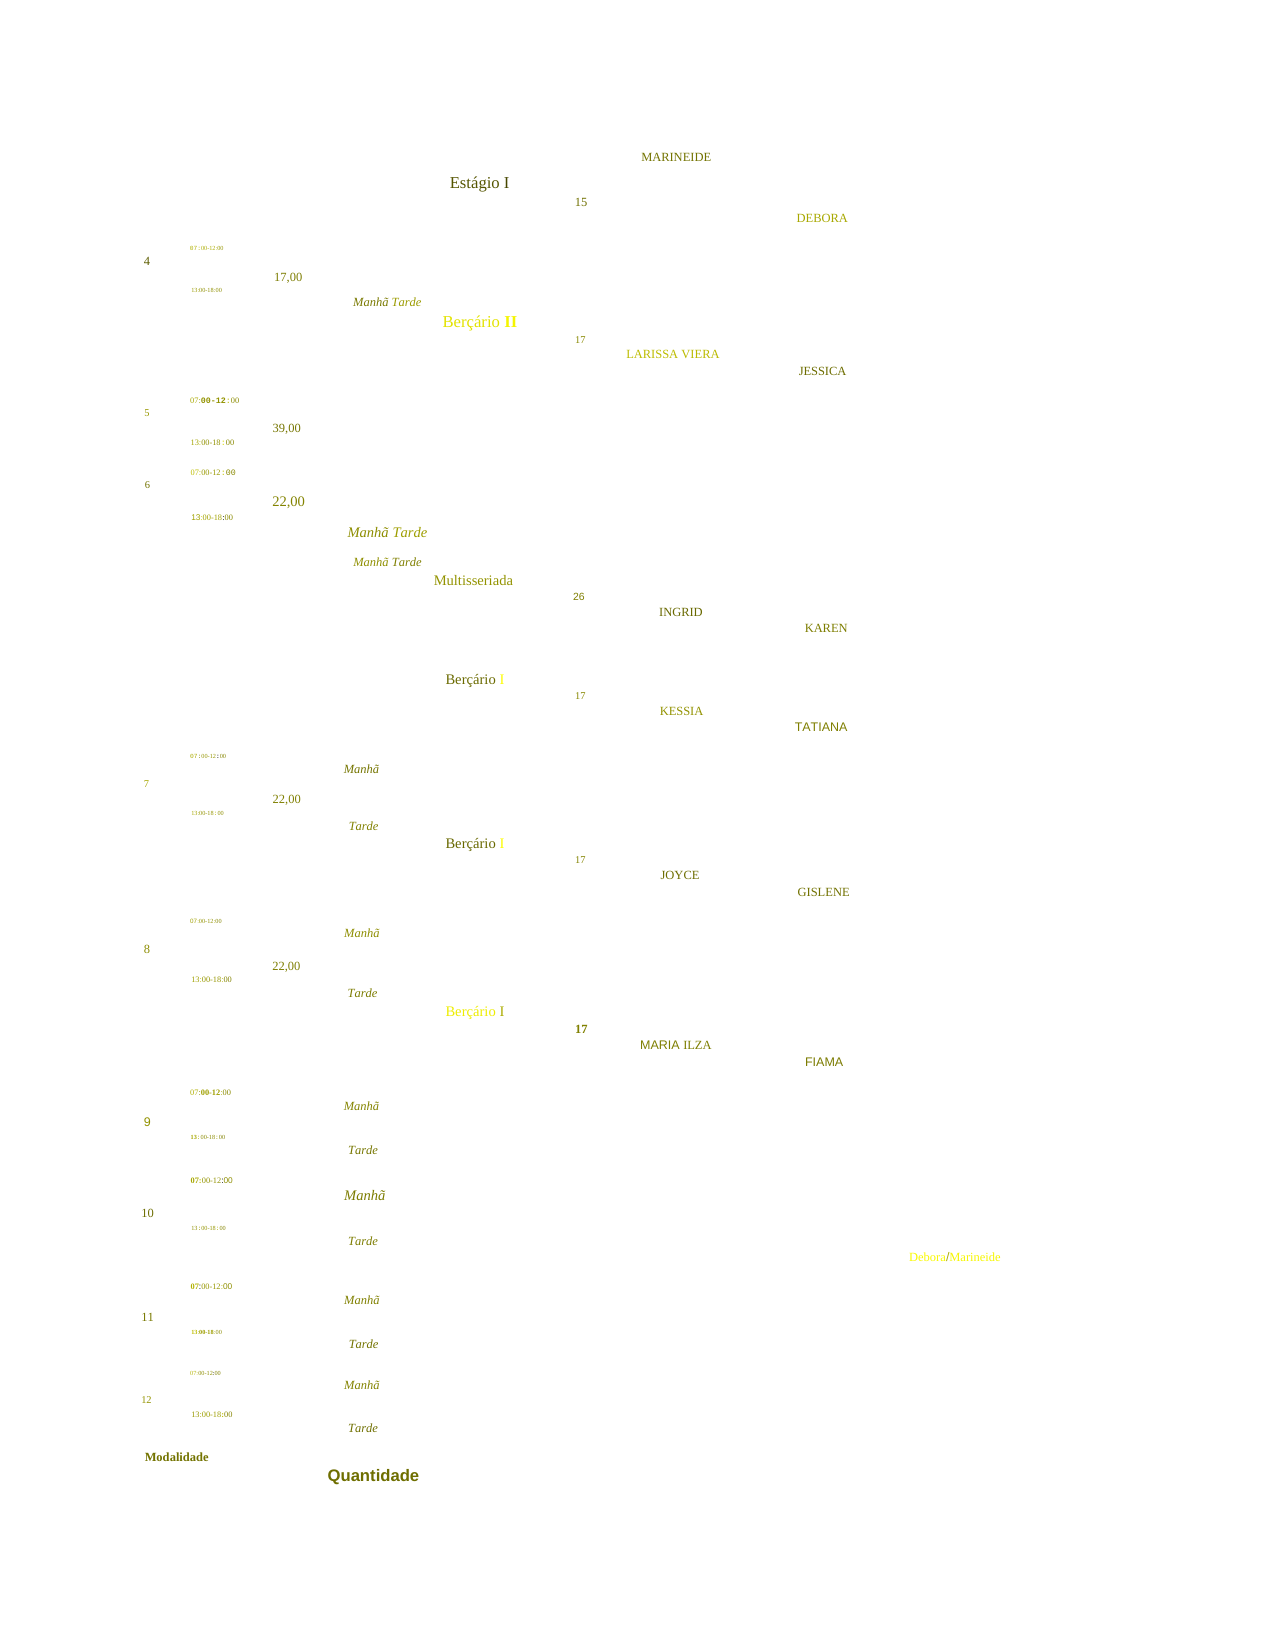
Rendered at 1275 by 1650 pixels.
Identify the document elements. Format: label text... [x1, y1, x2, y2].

text Manhã [344, 1293, 431, 1307]
text Manhã [344, 1186, 431, 1203]
text 13:00-18:00 [191, 1328, 279, 1336]
text DEBORA [796, 211, 903, 225]
text 07:00-12:00 [190, 395, 278, 406]
text Estágio I [449, 172, 546, 192]
text Debora/Marineide [909, 1250, 1077, 1264]
text LARISSA VIERA [626, 347, 788, 361]
text TATIANA [794, 720, 906, 734]
text 07:00-12:00 [190, 467, 278, 478]
text 17 [575, 690, 627, 702]
text 8 [143, 942, 188, 956]
text FIAMA [805, 1054, 895, 1069]
text 13:00-18:00 [190, 1134, 279, 1142]
text 17,00 [274, 270, 347, 284]
text Manhã [343, 1098, 430, 1113]
text Berçário I [445, 835, 551, 852]
text 17 [575, 854, 627, 866]
text Manhã Tarde [344, 523, 431, 540]
text 07:00-12:00 [190, 1282, 279, 1291]
text 07:00-12:00 [190, 1175, 279, 1185]
text 17 [575, 1022, 626, 1036]
text 07:00-12:00 [190, 753, 278, 761]
text GISLENE [797, 884, 902, 899]
text JOYCE [660, 868, 751, 882]
text Modalidade [144, 1449, 269, 1464]
text 13:00-18:00 [191, 809, 279, 817]
text 4 [143, 253, 188, 268]
text 11 [141, 1309, 192, 1324]
text 07:00-12:00 [190, 1087, 279, 1097]
text 39,00 [272, 421, 347, 435]
text Tarde [347, 986, 426, 1000]
text Manhã Tarde [344, 295, 430, 309]
text Manhã [344, 926, 430, 940]
text INGRID [659, 604, 753, 619]
text JESSICA [798, 363, 902, 378]
text 26 [573, 591, 627, 603]
text Quantidade [327, 1466, 449, 1485]
text 13:00-18:00 [191, 287, 279, 294]
text 13:00-18:00 [191, 1225, 279, 1232]
text 13:00-18:00 [191, 975, 278, 984]
text 5 [144, 407, 188, 419]
text 13:00-18:00 [191, 512, 278, 522]
text 12 [141, 1394, 193, 1406]
text 17 [575, 333, 627, 345]
text Tarde [348, 1143, 427, 1157]
text Tarde [348, 818, 427, 833]
text Manhã [344, 1377, 431, 1392]
text 9 [143, 1115, 189, 1129]
text KESSIA [659, 703, 754, 718]
text 07:00-12:00 [189, 244, 279, 252]
text Manhã [343, 762, 430, 776]
text KAREN [804, 621, 899, 635]
text MARIA ILZA [640, 1038, 773, 1052]
text 10 [141, 1206, 192, 1220]
text Tarde [348, 1337, 427, 1351]
text Berçário I [445, 670, 549, 687]
text Berçário I [445, 1002, 551, 1019]
text 6 [144, 479, 189, 491]
text Multisseriada [433, 572, 562, 588]
text Manhã Tarde [343, 555, 431, 569]
text Berçário II [442, 311, 552, 331]
text Tarde [348, 1234, 427, 1248]
text MARINEIDE [641, 150, 772, 164]
text Tarde [348, 1421, 427, 1435]
text 7 [143, 778, 189, 790]
text 22,00 [272, 493, 347, 509]
text 22,00 [272, 958, 348, 973]
text 22,00 [272, 792, 347, 806]
text 07:00-12:00 [190, 1369, 278, 1376]
text 13:00-18:00 [190, 437, 279, 447]
text 15 [574, 194, 627, 209]
text 13:00-18:00 [191, 1409, 279, 1419]
text 07:00-12:00 [190, 917, 279, 924]
